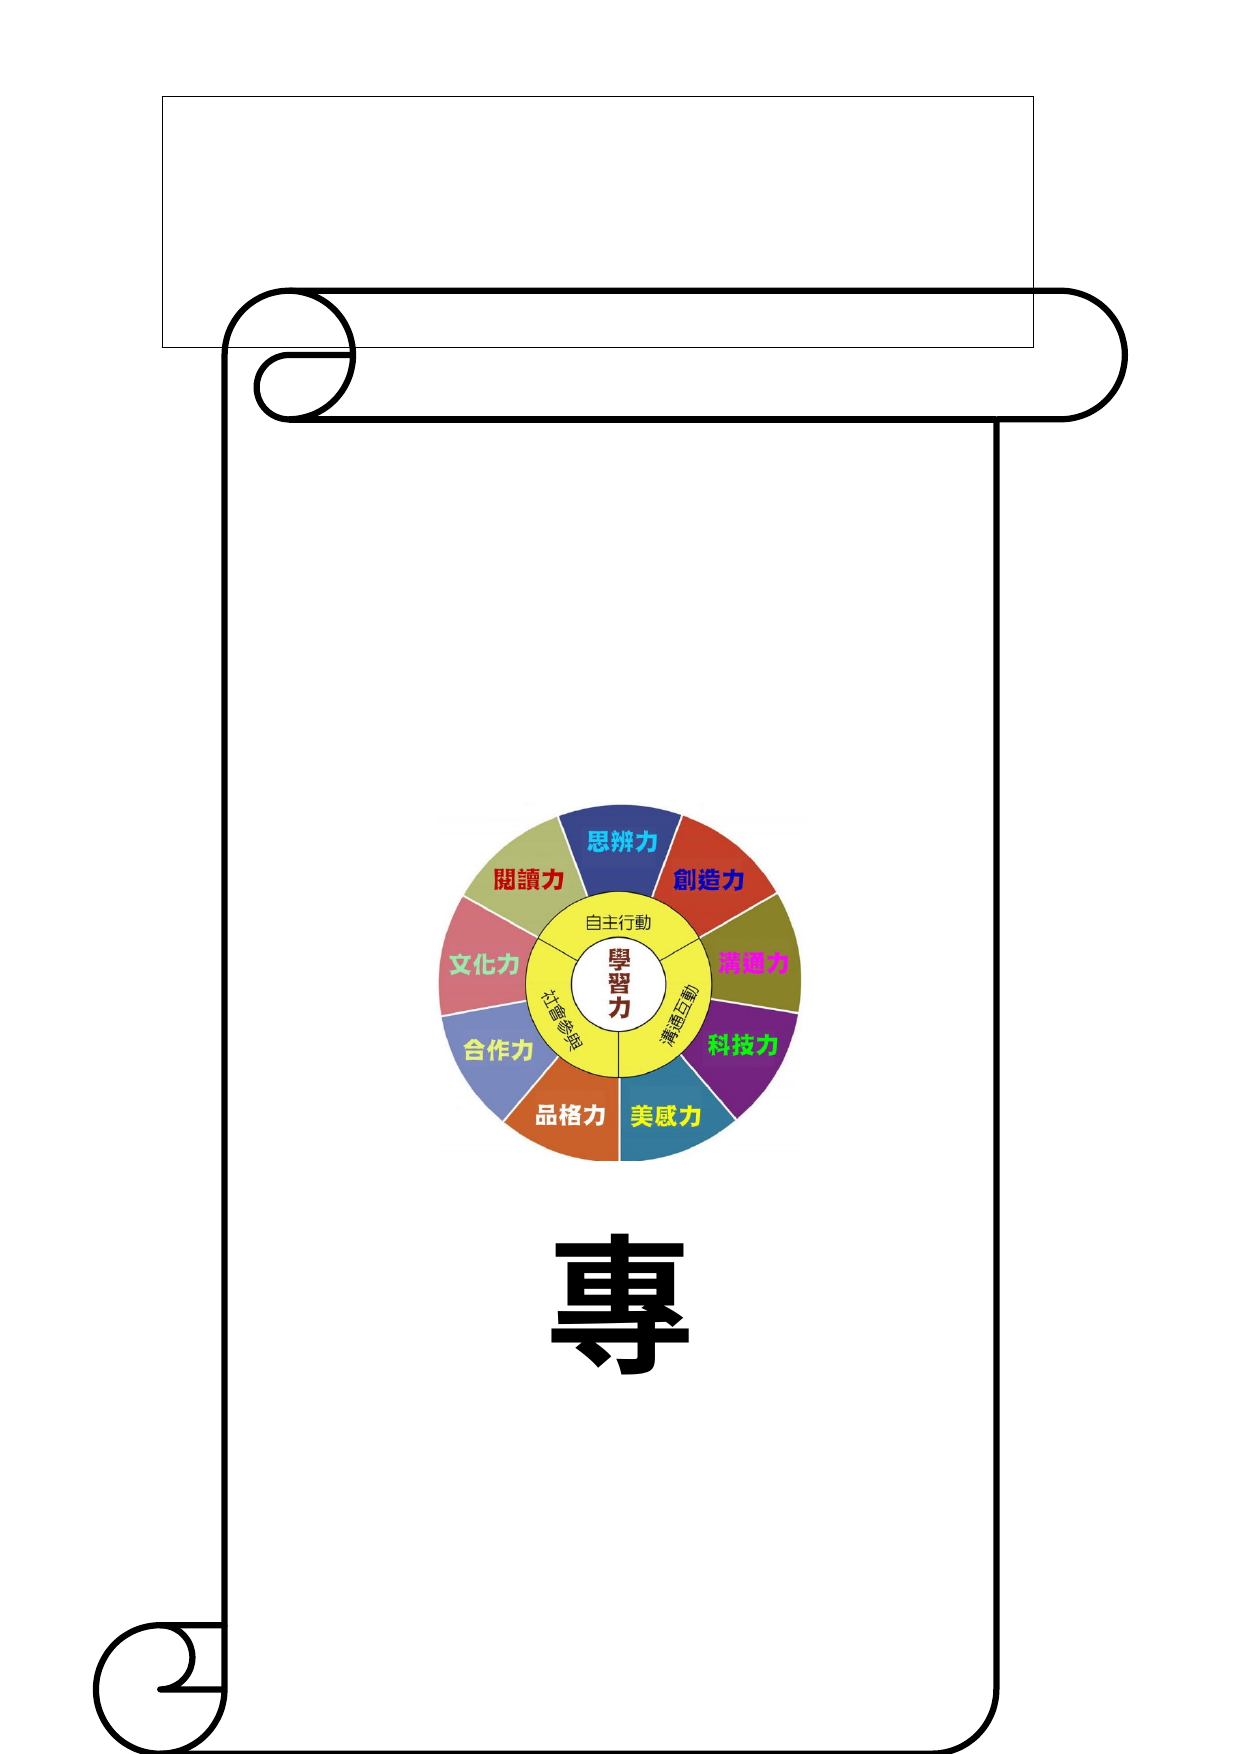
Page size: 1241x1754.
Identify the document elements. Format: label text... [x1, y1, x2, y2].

table_cell [163, 97, 1033, 347]
text 專 [1000, 1160, 1181, 1410]
text 專 [59, 1160, 221, 1410]
